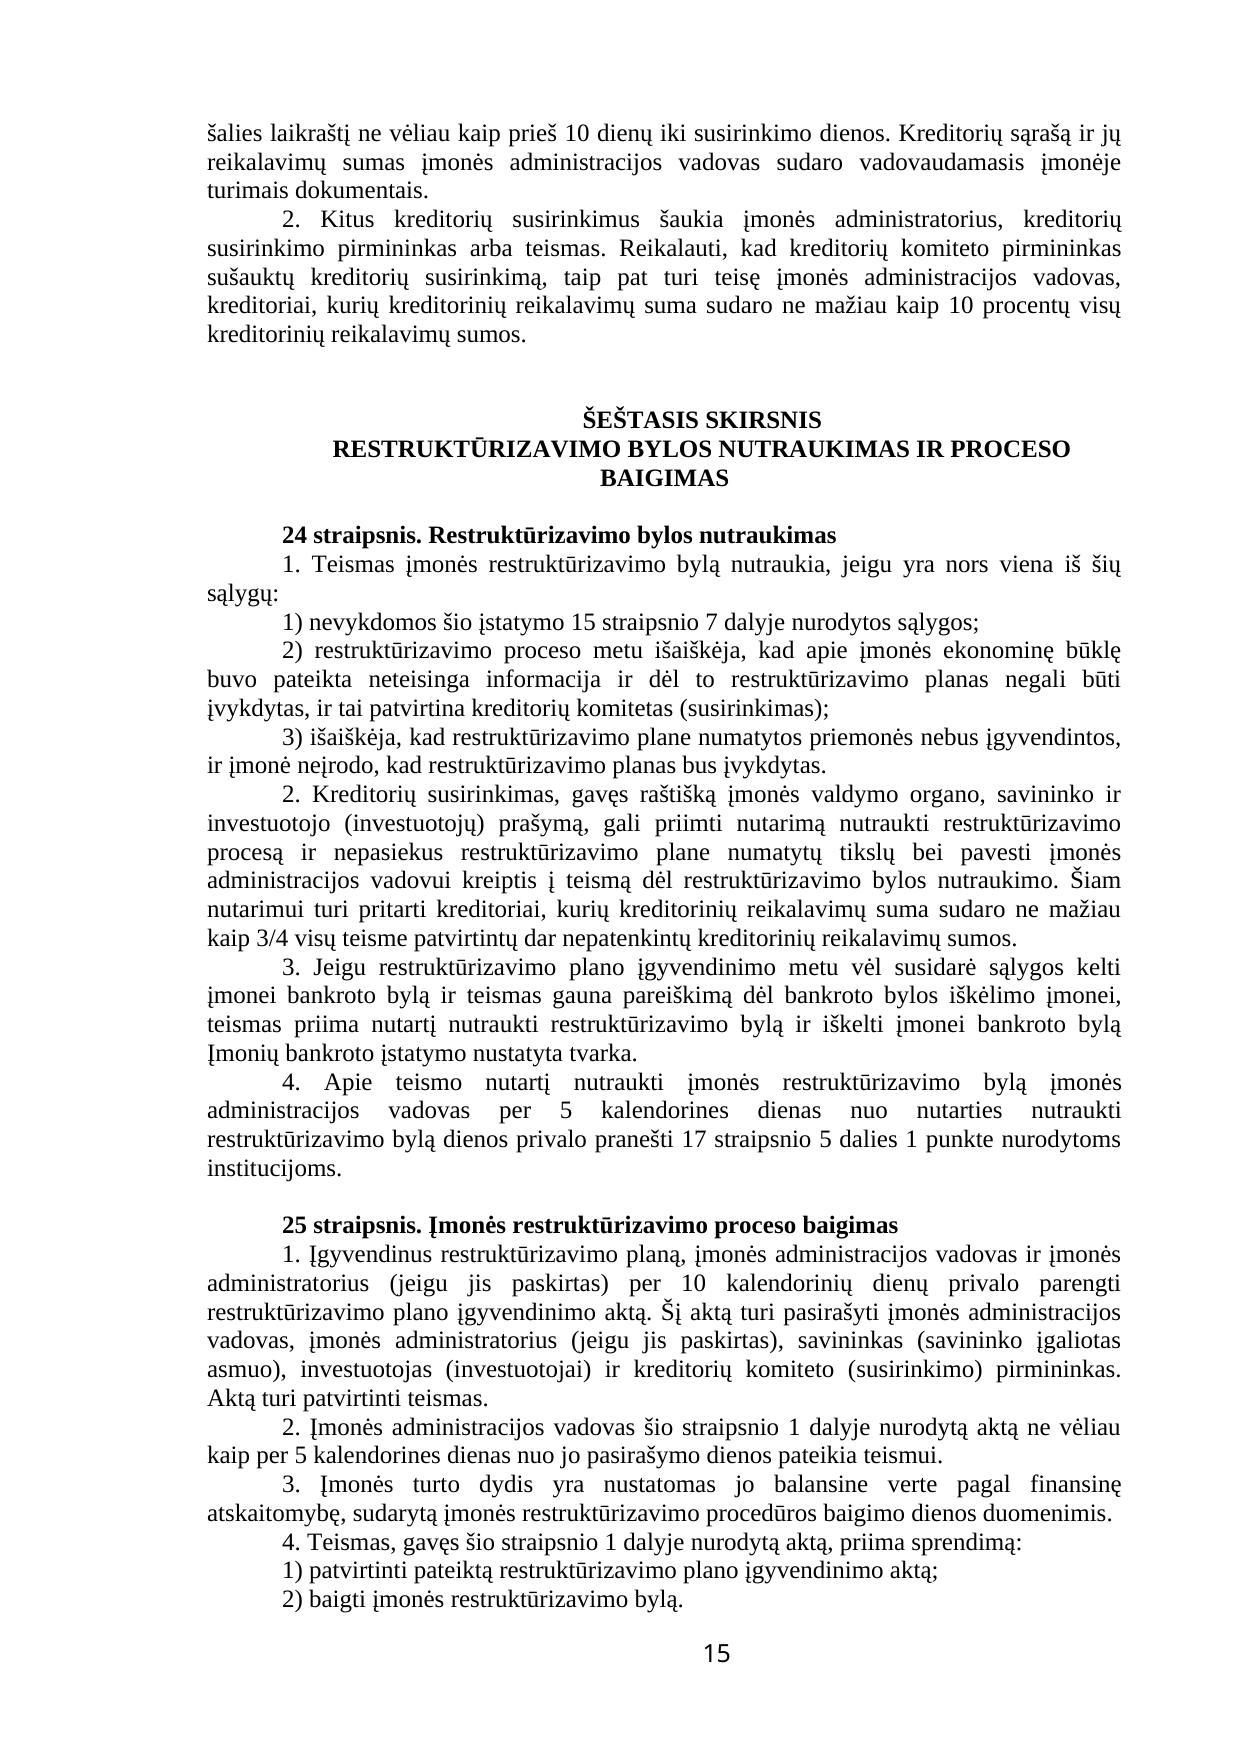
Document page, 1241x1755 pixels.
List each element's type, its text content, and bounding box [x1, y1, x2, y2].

text RESTRUKTŪRIZAVIMO bylos nutraukimas ir PROCESO BAIGIMAS [207, 434, 1122, 492]
text 1) nevykdomos šio įstatymo 15 straipsnio 7 dalyje nurodytos sąlygos; [282, 607, 1122, 636]
text 1. Įgyvendinus restruktūrizavimo planą, įmonės administracijos vadovas ir įmonės administratorius (jeigu jis paskirtas) per 10 kalendorinių dienų privalo parengti restruktūrizavimo plano įgyvendinimo aktą. Šį aktą turi pasirašyti įmonės administracijos vadovas, įmonės administratorius (jeigu jis paskirtas), savininkas (savininko įgaliotas asmuo), investuotojas (investuotojai) ir kreditorių komiteto (susirinkimo) pirmininkas. Aktą turi patvirtinti teismas. [207, 1239, 1122, 1412]
text 24 straipsnis. Restruktūrizavimo bylos nutraukimas [207, 521, 1122, 549]
text 25 straipsnis. Įmonės restruktūrizavimo proceso baigimas [207, 1211, 1122, 1239]
text 4. Apie teismo nutartį nutraukti įmonės restruktūrizavimo bylą įmonės administracijos vadovas per 5 kalendorines dienas nuo nutarties nutraukti restruktūrizavimo bylą dienos privalo pranešti 17 straipsnio 5 dalies 1 punkte nurodytoms institucijoms. [207, 1067, 1122, 1182]
text 2) restruktūrizavimo proceso metu išaiškėja, kad apie įmonės ekonominę būklę buvo pateikta neteisinga informacija ir dėl to restruktūrizavimo planas negali būti įvykdytas, ir tai patvirtina kreditorių komitetas (susirinkimas); [207, 636, 1122, 722]
text 2. Kitus kreditorių susirinkimus šaukia įmonės administratorius, kreditorių susirinkimo pirmininkas arba teismas. Reikalauti, kad kreditorių komiteto pirmininkas sušauktų kreditorių susirinkimą, taip pat turi teisę įmonės administracijos vadovas, kreditoriai, kurių kreditorinių reikalavimų suma sudaro ne mažiau kaip 10 procentų visų kreditorinių reikalavimų sumos. [207, 204, 1122, 348]
text 2. Kreditorių susirinkimas, gavęs raštišką įmonės valdymo organo, savininko ir investuotojo (investuotojų) prašymą, gali priimti nutarimą nutraukti restruktūrizavimo procesą ir nepasiekus restruktūrizavimo plane numatytų tikslų bei pavesti įmonės administracijos vadovui kreiptis į teismą dėl restruktūrizavimo bylos nutraukimo. Šiam nutarimui turi pritarti kreditoriai, kurių kreditorinių reikalavimų suma sudaro ne mažiau kaip 3/4 visų teisme patvirtintų dar nepatenkintų kreditorinių reikalavimų sumos. [207, 779, 1122, 952]
text 4. Teismas, gavęs šio straipsnio 1 dalyje nurodytą aktą, priima sprendimą: [207, 1527, 1122, 1556]
text 2) baigti įmonės restruktūrizavimo bylą. [207, 1584, 1122, 1613]
text ŠEŠTASIS SKIRSNIS [207, 406, 1122, 434]
text 3) išaiškėja, kad restruktūrizavimo plane numatytos priemonės nebus įgyvendintos, ir įmonė neįrodo, kad restruktūrizavimo planas bus įvykdytas. [207, 722, 1122, 779]
text 2. Įmonės administracijos vadovas šio straipsnio 1 dalyje nurodytą aktą ne vėliau kaip per 5 kalendorines dienas nuo jo pasirašymo dienos pateikia teismui. [207, 1412, 1122, 1469]
text 1) patvirtinti pateiktą restruktūrizavimo plano įgyvendinimo aktą; [207, 1556, 1122, 1584]
text 1. Teismas įmonės restruktūrizavimo bylą nutraukia, jeigu yra nors viena iš šių sąlygų: [207, 549, 1122, 607]
text 3. Įmonės turto dydis yra nustatomas jo balansine verte pagal finansinę atskaitomybę, sudarytą įmonės restruktūrizavimo procedūros baigimo dienos duomenimis. [207, 1469, 1122, 1527]
text 3. Jeigu restruktūrizavimo plano įgyvendinimo metu vėl susidarė sąlygos kelti įmonei bankroto bylą ir teismas gauna pareiškimą dėl bankroto bylos iškėlimo įmonei, teismas priima nutartį nutraukti restruktūrizavimo bylą ir iškelti įmonei bankroto bylą Įmonių bankroto įstatymo nustatyta tvarka. [207, 952, 1122, 1067]
text šalies laikraštį ne vėliau kaip prieš 10 dienų iki susirinkimo dienos. Kreditorių sąrašą ir jų reikalavimų sumas įmonės administracijos vadovas sudaro vadovaudamasis įmonėje turimais dokumentais. [207, 118, 1122, 204]
